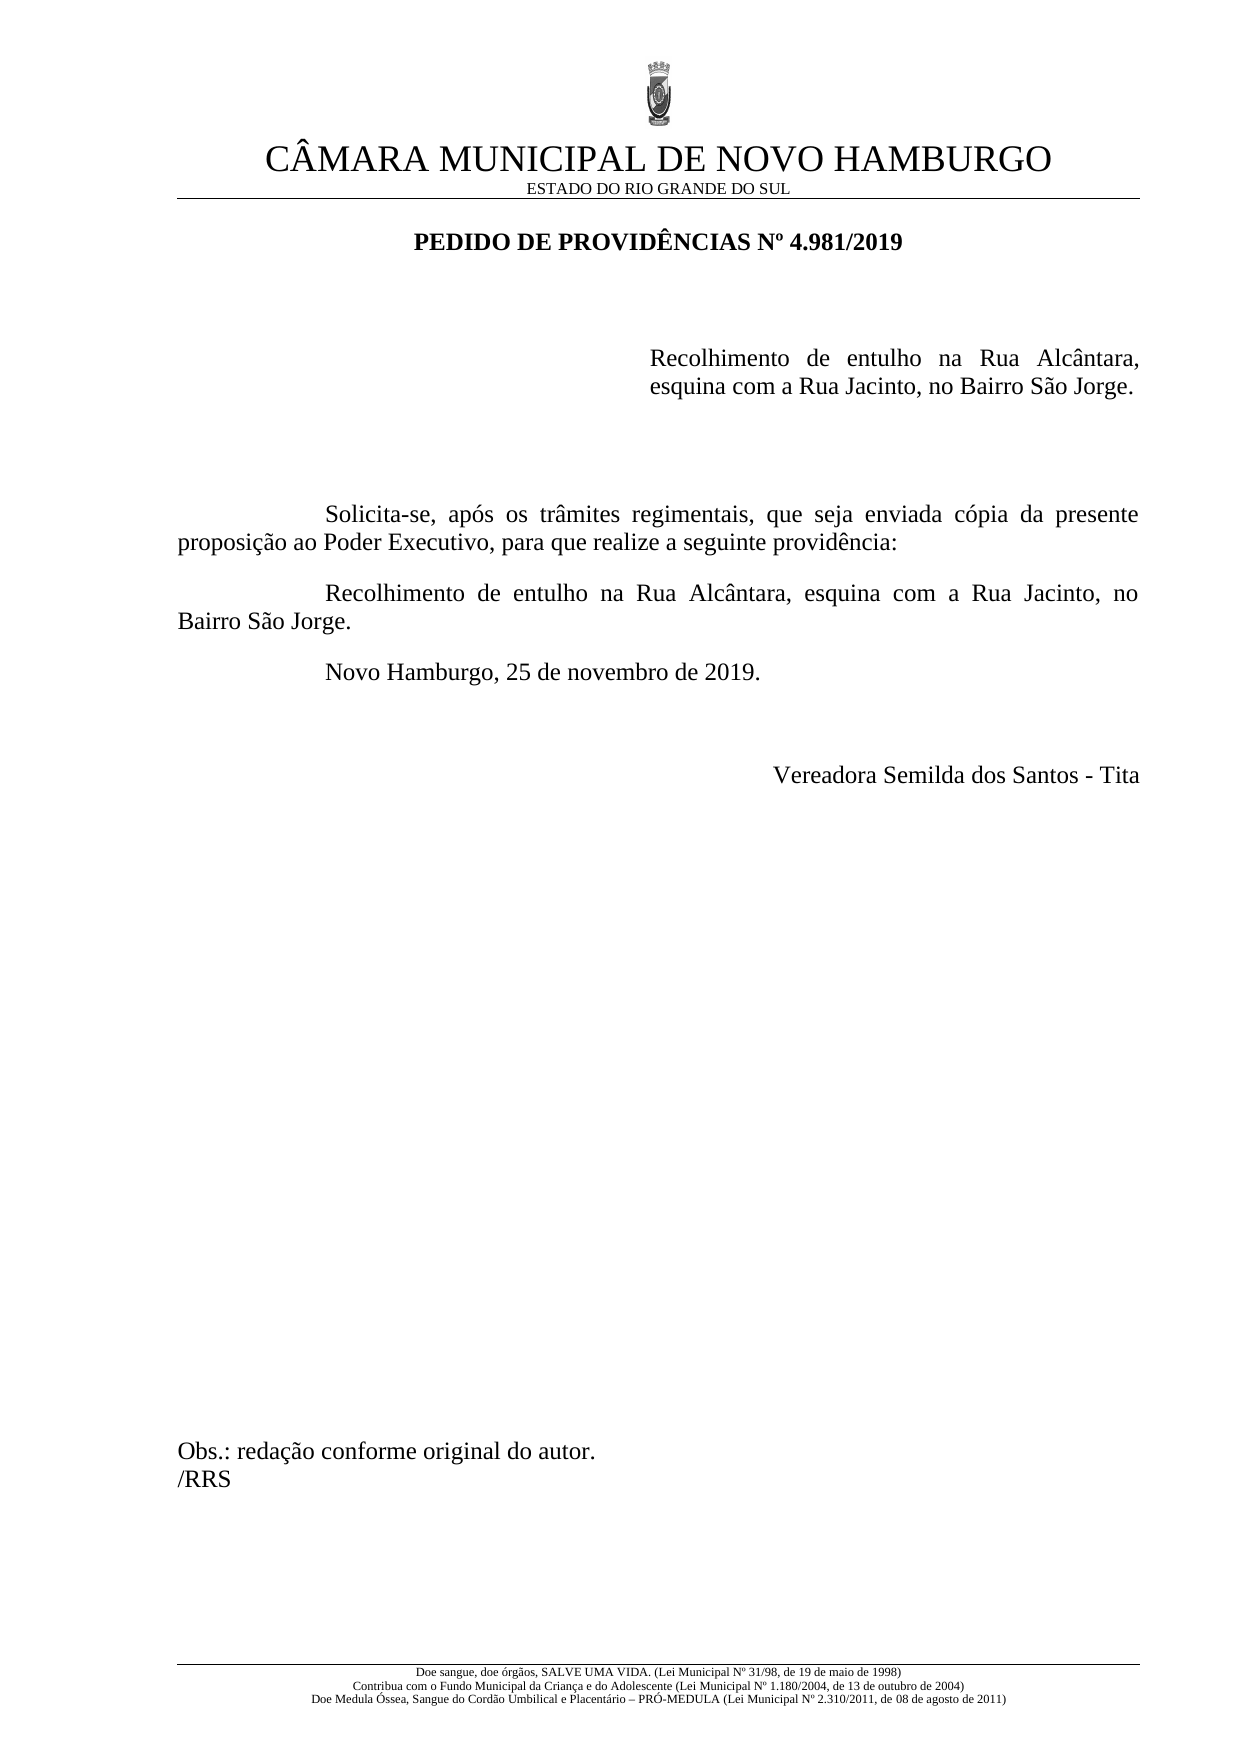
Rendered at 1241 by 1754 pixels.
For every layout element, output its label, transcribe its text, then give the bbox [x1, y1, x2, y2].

text Recolhimento de entulho na Rua Alcântara, esquina com a Rua Jacinto, no Bairro São Jorge. [649, 344, 1140, 400]
text PEDIDO DE PROVIDÊNCIAS Nº 4.981/2019 [177, 228, 1140, 256]
text /RRS [177, 1465, 1140, 1493]
text Obs.: redação conforme original do autor. [177, 1437, 1140, 1465]
text Solicita-se, após os trâmites regimentais, que seja enviada cópia da presente proposição ao Poder Executivo, para que realize a seguinte providência: [177, 500, 1140, 556]
text Novo Hamburgo, 25 de novembro de 2019. [177, 658, 1140, 686]
text Recolhimento de entulho na Rua Alcântara, esquina com a Rua Jacinto, no Bairro São Jorge. [177, 579, 1140, 635]
text Vereadora Semilda dos Santos - Tita [177, 761, 1140, 788]
